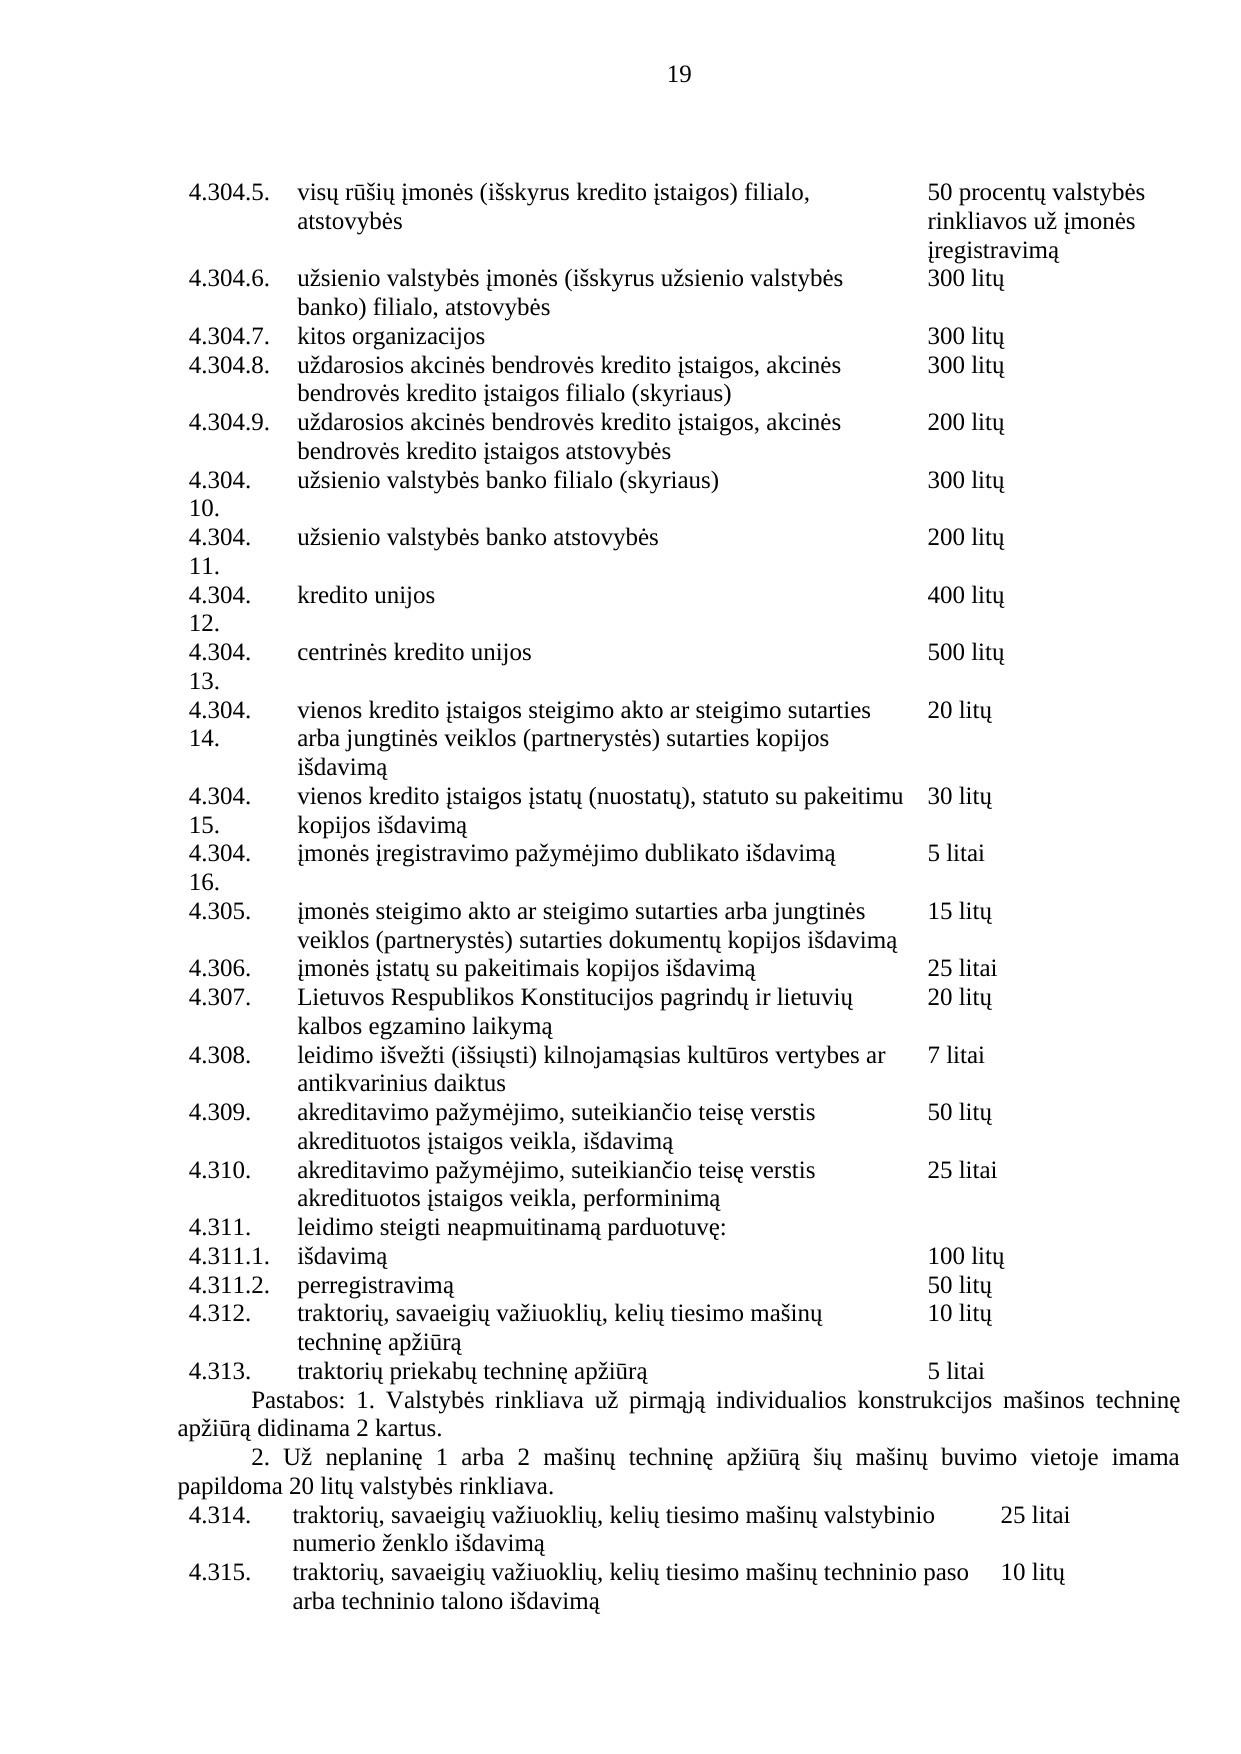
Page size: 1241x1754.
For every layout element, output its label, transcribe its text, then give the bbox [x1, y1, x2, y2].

table_cell 5 litai [916, 1356, 1181, 1385]
table_cell akreditavimo pažymėjimo, suteikiančio teisę verstis akredituotos įstaigos veikla, išdavimą [286, 1097, 916, 1155]
table_cell įmonės įstatų su pakeitimais kopijos išdavimą [286, 954, 916, 982]
table_cell 300 litų [916, 350, 1181, 407]
table_cell 4.311.1. [177, 1241, 286, 1270]
table_header 4.314. [177, 1500, 281, 1557]
table_cell centrinės kredito unijos [286, 637, 916, 695]
table_cell užsienio valstybės banko filialo (skyriaus) [286, 465, 916, 522]
table_header traktorių, savaeigių važiuoklių, kelių tiesimo mašinų valstybinio numerio ženklo išdavimą [281, 1500, 989, 1557]
table_cell 4.304. 14. [177, 695, 286, 781]
table_cell 4.315. [177, 1557, 281, 1615]
table_cell 25 litai [916, 1155, 1181, 1212]
table_cell 300 litų [916, 264, 1181, 321]
table_cell įmonės įregistravimo pažymėjimo dublikato išdavimą [286, 839, 916, 896]
table_cell 200 litų [916, 522, 1181, 580]
table_cell 100 litų [916, 1241, 1181, 1270]
table_cell 5 litai [916, 839, 1181, 896]
table_cell 4.305. [177, 896, 286, 953]
table_cell uždarosios akcinės bendrovės kredito įstaigos, akcinės bendrovės kredito įstaigos filialo (skyriaus) [286, 350, 916, 407]
table_cell 4.304.7. [177, 321, 286, 350]
table_cell 4.308. [177, 1040, 286, 1097]
table_cell 300 litų [916, 465, 1181, 522]
table_cell 4.311.2. [177, 1270, 286, 1298]
table_cell 4.312. [177, 1299, 286, 1356]
table_cell 4.307. [177, 982, 286, 1040]
table_cell [916, 1212, 1181, 1241]
table_cell 7 litai [916, 1040, 1181, 1097]
table_cell 15 litų [916, 896, 1181, 953]
table_cell užsienio valstybės banko atstovybės [286, 522, 916, 580]
table_cell 50 procentų valstybės rinkliavos už įmonės įregistravimą [916, 177, 1181, 263]
table_cell įmonės steigimo akto ar steigimo sutarties arba jungtinės veiklos (partnerystės) sutarties dokumentų kopijos išdavimą [286, 896, 916, 953]
table_cell 10 litų [989, 1557, 1181, 1615]
table_cell 30 litų [916, 781, 1181, 838]
table_cell 4.304. 16. [177, 839, 286, 896]
table_header 25 litai [989, 1500, 1181, 1557]
table_cell traktorių, savaeigių važiuoklių, kelių tiesimo mašinų techninę apžiūrą [286, 1299, 916, 1356]
table_cell visų rūšių įmonės (išskyrus kredito įstaigos) filialo, atstovybės [286, 177, 916, 263]
table_cell 4.304. 11. [177, 522, 286, 580]
table_cell 4.309. [177, 1097, 286, 1155]
table_cell 4.304.8. [177, 350, 286, 407]
table_cell 50 litų [916, 1270, 1181, 1298]
table_cell 4.313. [177, 1356, 286, 1385]
table_cell 4.304. 13. [177, 637, 286, 695]
table_cell traktorių priekabų techninę apžiūrą [286, 1356, 916, 1385]
table_cell traktorių, savaeigių važiuoklių, kelių tiesimo mašinų techninio paso arba techninio talono išdavimą [281, 1557, 989, 1615]
table_cell leidimo steigti neapmuitinamą parduotuvę: [286, 1212, 916, 1241]
table_cell perregistravimą [286, 1270, 916, 1298]
table_cell kitos organizacijos [286, 321, 916, 350]
table_cell 4.311. [177, 1212, 286, 1241]
table_cell kredito unijos [286, 580, 916, 637]
table_cell 4.304.9. [177, 407, 286, 465]
table_cell 50 litų [916, 1097, 1181, 1155]
table_cell 4.310. [177, 1155, 286, 1212]
table_cell 300 litų [916, 321, 1181, 350]
table_cell vienos kredito įstaigos įstatų (nuostatų), statuto su pakeitimu kopijos išdavimą [286, 781, 916, 838]
table_cell vienos kredito įstaigos steigimo akto ar steigimo sutarties arba jungtinės veiklos (partnerystės) sutarties kopijos išdavimą [286, 695, 916, 781]
table_cell 10 litų [916, 1299, 1181, 1356]
table_cell Lietuvos Respublikos Konstitucijos pagrindų ir lietuvių kalbos egzamino laikymą [286, 982, 916, 1040]
table_cell 4.304.6. [177, 264, 286, 321]
text Pastabos: 1. Valstybės rinkliava už pirmąją individualios konstrukcijos mašinos techninę apžiūrą didinama 2 kartus. [177, 1385, 1181, 1442]
table_cell 4.306. [177, 954, 286, 982]
table_cell 4.304. 12. [177, 580, 286, 637]
table_cell 400 litų [916, 580, 1181, 637]
table_cell 200 litų [916, 407, 1181, 465]
table_cell 20 litų [916, 982, 1181, 1040]
table_cell 4.304. 10. [177, 465, 286, 522]
table_cell akreditavimo pažymėjimo, suteikiančio teisę verstis akredituotos įstaigos veikla, performinimą [286, 1155, 916, 1212]
table_cell 20 litų [916, 695, 1181, 781]
table_cell leidimo išvežti (išsiųsti) kilnojamąsias kultūros vertybes ar antikvarinius daiktus [286, 1040, 916, 1097]
table_cell 500 litų [916, 637, 1181, 695]
table_cell 4.304.5. [177, 177, 286, 263]
text 2. Už neplaninę 1 arba 2 mašinų techninę apžiūrą šių mašinų buvimo vietoje imama papildoma 20 litų valstybės rinkliava. [177, 1442, 1181, 1500]
table_cell išdavimą [286, 1241, 916, 1270]
table_cell 25 litai [916, 954, 1181, 982]
table_cell užsienio valstybės įmonės (išskyrus užsienio valstybės banko) filialo, atstovybės [286, 264, 916, 321]
table_cell uždarosios akcinės bendrovės kredito įstaigos, akcinės bendrovės kredito įstaigos atstovybės [286, 407, 916, 465]
table_cell 4.304. 15. [177, 781, 286, 838]
